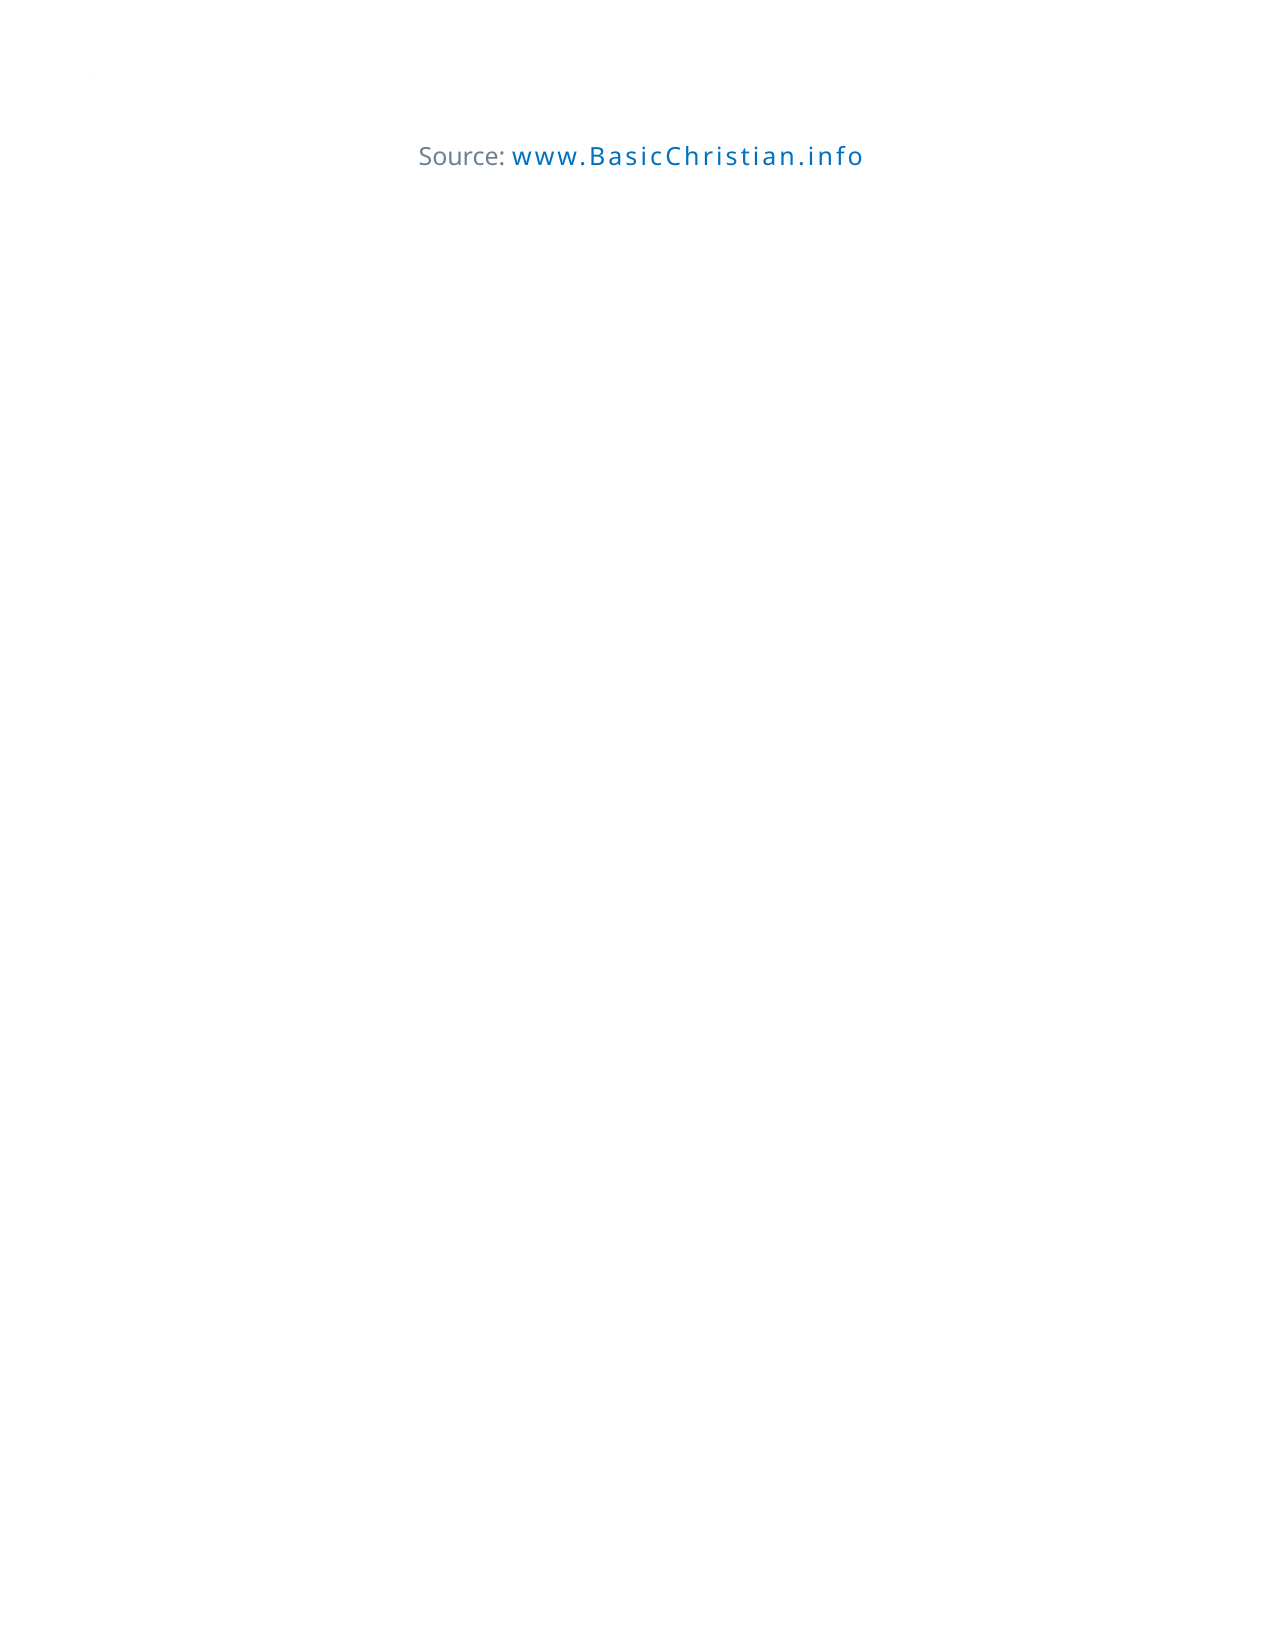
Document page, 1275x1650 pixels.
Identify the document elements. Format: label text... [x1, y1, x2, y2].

subtitle Source: www.BasicChristian.info [75, 138, 1200, 172]
